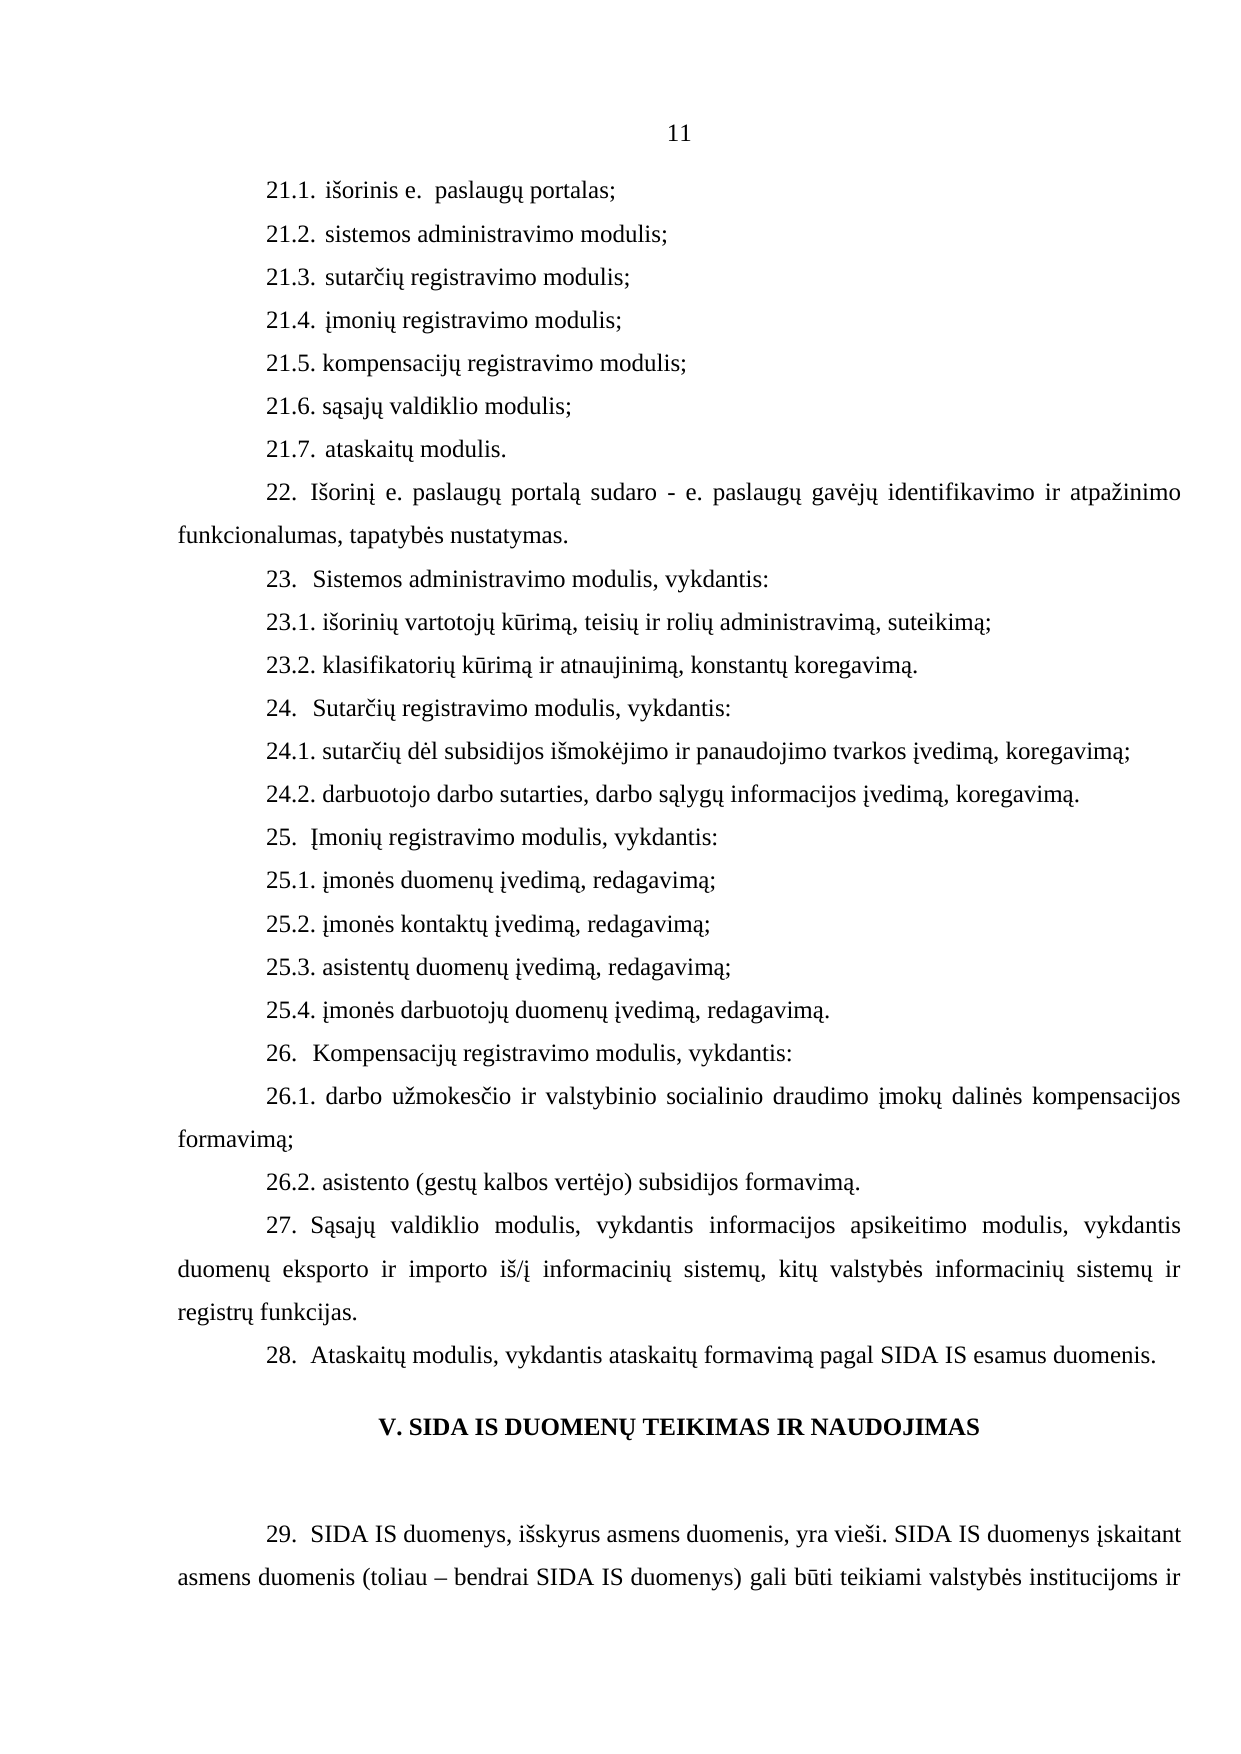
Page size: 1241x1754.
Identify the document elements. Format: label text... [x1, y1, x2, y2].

text 25.1. įmonės duomenų įvedimą, redagavimą; [177, 866, 1181, 894]
text 28. Ataskaitų modulis, vykdantis ataskaitų formavimą pagal SIDA IS esamus duomenis. [177, 1340, 1181, 1369]
text 25.4. įmonės darbuotojų duomenų įvedimą, redagavimą. [177, 995, 1181, 1024]
text 26.2. asistento (gestų kalbos vertėjo) subsidijos formavimą. [177, 1167, 1181, 1196]
text 25. Įmonių registravimo modulis, vykdantis: [177, 822, 1181, 851]
text 25.3. asistentų duomenų įvedimą, redagavimą; [177, 952, 1181, 981]
text 21.1. išorinis e. paslaugų portalas; [177, 176, 1181, 204]
text 26. Kompensacijų registravimo modulis, vykdantis: [177, 1038, 1181, 1067]
text 24.2. darbuotojo darbo sutarties, darbo sąlygų informacijos įvedimą, koregavimą. [177, 779, 1181, 808]
text 23. Sistemos administravimo modulis, vykdantis: [177, 564, 1181, 592]
text 27. Sąsajų valdiklio modulis, vykdantis informacijos apsikeitimo modulis, vykdantis duomenų eksporto ir importo iš/į informacinių sistemų, kitų valstybės informacinių sistemų ir registrų funkcijas. [177, 1211, 1181, 1326]
text 24. Sutarčių registravimo modulis, vykdantis: [177, 693, 1181, 722]
text 21.7. ataskaitų modulis. [177, 434, 1181, 463]
text 21.5. kompensacijų registravimo modulis; [177, 348, 1181, 377]
text 29. SIDA IS duomenys, išskyrus asmens duomenis, yra vieši. SIDA IS duomenys įskaitant asmens duomenis (toliau – bendrai SIDA IS duomenys) gali būti teikiami valstybės institucijoms ir [177, 1519, 1181, 1591]
text 26.1. darbo užmokesčio ir valstybinio socialinio draudimo įmokų dalinės kompensacijos formavimą; [177, 1081, 1181, 1153]
text 22. Išorinį e. paslaugų portalą sudaro - e. paslaugų gavėjų identifikavimo ir atpažinimo funkcionalumas, tapatybės nustatymas. [177, 477, 1181, 549]
text 21.4. įmonių registravimo modulis; [177, 305, 1181, 334]
text 23.1. išorinių vartotojų kūrimą, teisių ir rolių administravimą, suteikimą; [177, 607, 1181, 636]
text 21.3. sutarčių registravimo modulis; [177, 262, 1181, 291]
text 25.2. įmonės kontaktų įvedimą, redagavimą; [177, 909, 1181, 937]
text 21.2. sistemos administravimo modulis; [177, 219, 1181, 247]
text V. SIDA IS duomenų teikimas ir naudojimas [177, 1412, 1181, 1441]
text 21.6. sąsajų valdiklio modulis; [177, 391, 1181, 420]
text 23.2. klasifikatorių kūrimą ir atnaujinimą, konstantų koregavimą. [177, 650, 1181, 679]
text 24.1. sutarčių dėl subsidijos išmokėjimo ir panaudojimo tvarkos įvedimą, koregavimą; [177, 736, 1181, 765]
